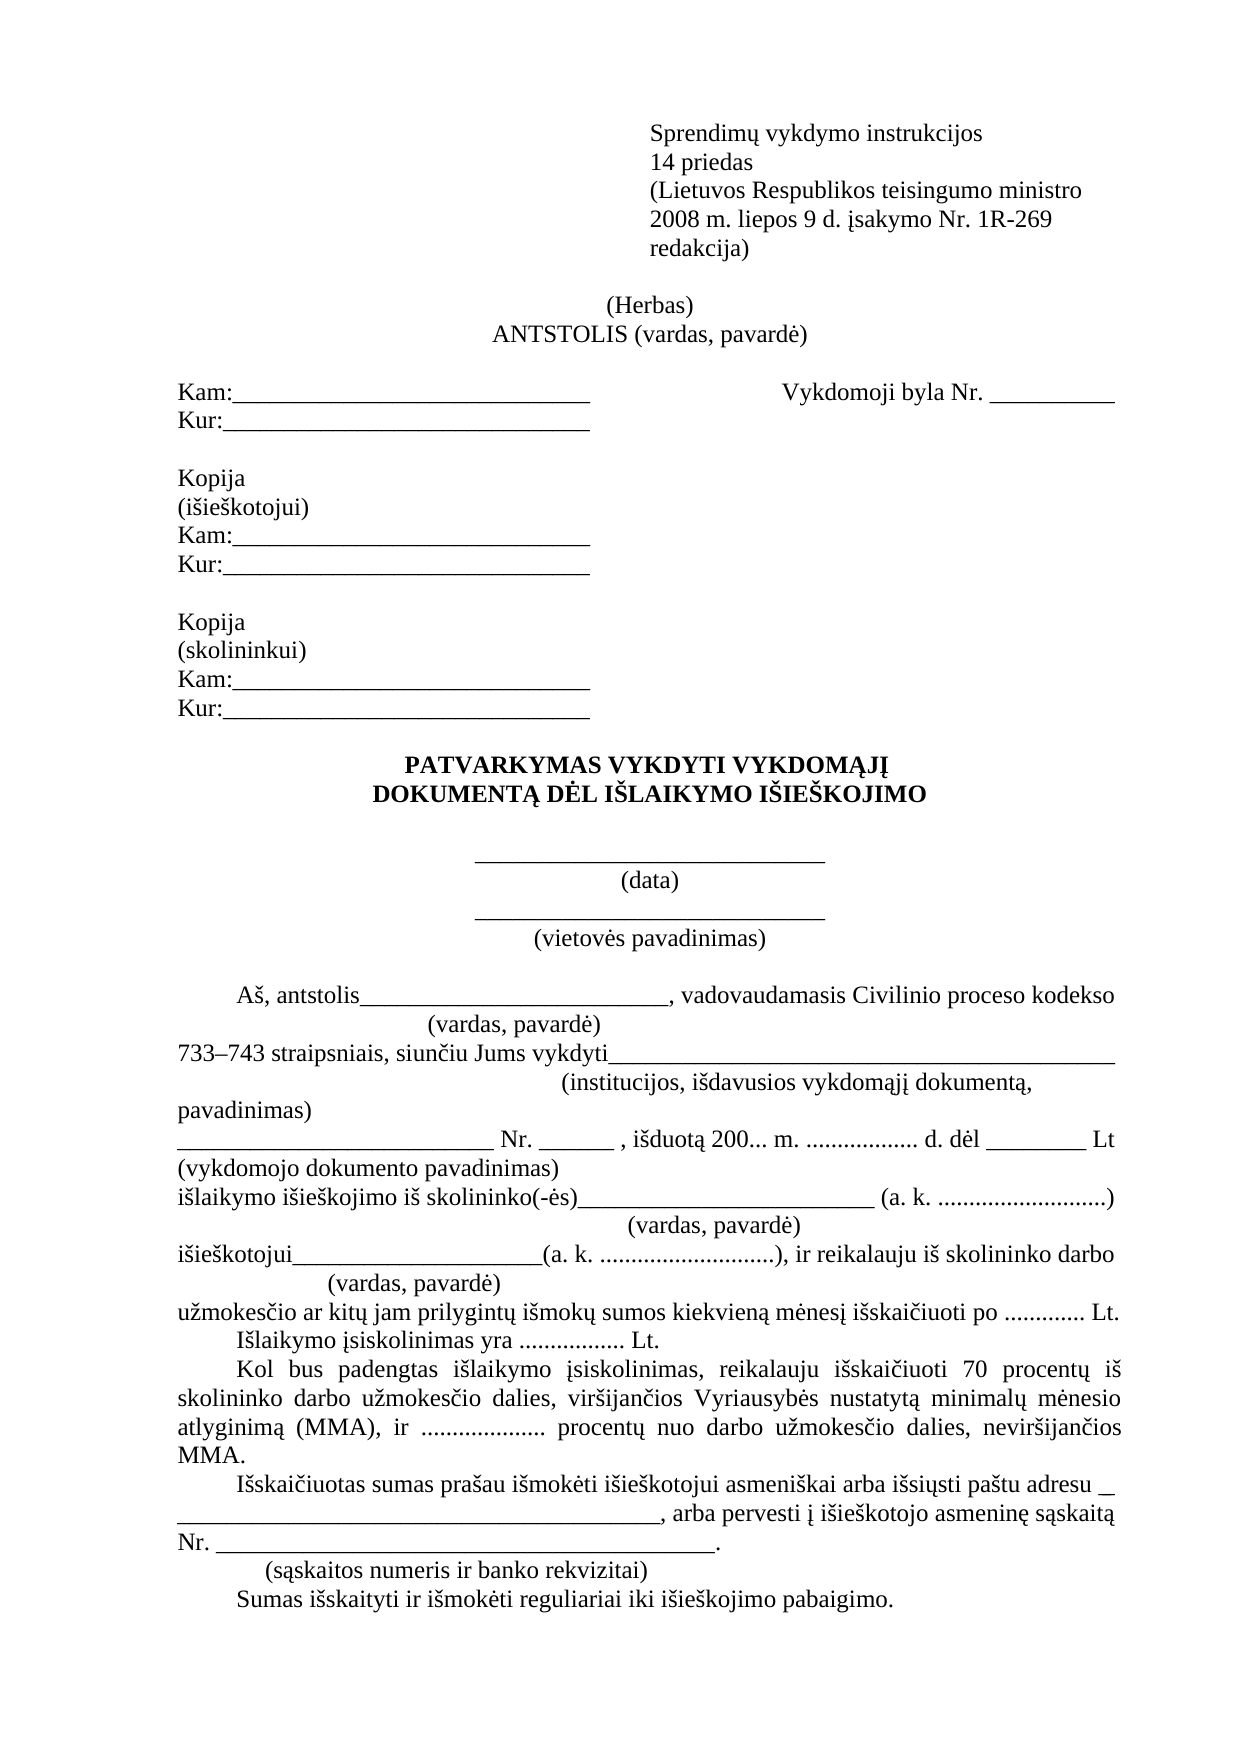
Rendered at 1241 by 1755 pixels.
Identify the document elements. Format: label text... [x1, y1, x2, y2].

text išieškotojui (a. k. ............................), ir reikalauju iš skolininko darbo [177, 1239, 1122, 1268]
text Kam: [177, 664, 1122, 693]
text (institucijos, išdavusios vykdomąjį dokumentą, pavadinimas) [177, 1067, 1122, 1124]
text (išieškotojui) [177, 492, 1122, 521]
text Kur: [177, 549, 1122, 578]
text Kopija [177, 607, 1122, 636]
text Kur: [177, 693, 1122, 722]
text redakcija) [649, 233, 1122, 262]
text ANTSTOLIS (vardas, pavardė) [177, 319, 1122, 348]
text (data) [177, 866, 1122, 894]
text (vardas, pavardė) [327, 1268, 1122, 1297]
text (vardas, pavardė) [427, 1009, 1122, 1038]
text (skolininkui) [177, 636, 1122, 664]
text Sumas išskaityti ir išmokėti reguliariai iki išieškojimo pabaigimo. [177, 1584, 1122, 1613]
text Išlaikymo įsiskolinimas yra ................. Lt. [177, 1326, 1122, 1354]
text Kopija [177, 463, 1122, 492]
text (vietovės pavadinimas) [177, 923, 1122, 952]
text 2008 m. liepos 9 d. įsakymo Nr. 1R-269 [649, 204, 1122, 233]
text , arba pervesti į išieškotojo asmeninę sąskaitą [177, 1498, 1122, 1527]
text (vardas, pavardė) [627, 1211, 1122, 1239]
text Nr. . [177, 1527, 1122, 1556]
text Išskaičiuotas sumas prašau išmokėti išieškotojui asmeniškai arba išsiųsti paštu adresu [177, 1469, 1122, 1498]
text (Herbas) [177, 291, 1122, 319]
text ____________________________ [177, 837, 1122, 866]
text Kol bus padengtas išlaikymo įsiskolinimas, reikalauju išskaičiuoti 70 procentų iš skolininko darbo užmokesčio dalies, viršijančios Vyriausybės nustatytą minimalų mėnesio atlyginimą (MMA), ir .................... procentų nuo darbo užmokesčio dalies, neviršijančios MMA. [177, 1354, 1122, 1469]
text Nr. ______ , išduotą 200... m. .................. d. dėl ________ Lt [177, 1124, 1122, 1153]
text Kam: [177, 521, 1122, 549]
text (vykdomojo dokumento pavadinimas) [177, 1153, 1122, 1182]
text 733–743 straipsniais, siunčiu Jums vykdyti [177, 1038, 1122, 1067]
text (sąskaitos numeris ir banko rekvizitai) [265, 1556, 1122, 1584]
text Kur: [177, 406, 1122, 434]
text Kam: Vykdomoji byla Nr. __________ [177, 377, 1122, 406]
text ____________________________ [177, 894, 1122, 923]
text 14 priedas [649, 147, 1122, 176]
text išlaikymo išieškojimo iš skolininko(-ės) (a. k. ...........................) [177, 1182, 1122, 1211]
text Aš, antstolis , vadovaudamasis Civilinio proceso kodekso [177, 981, 1122, 1009]
text (Lietuvos Respublikos teisingumo ministro [649, 176, 1122, 204]
text PATVARKYMAS VYKDYTI VYKDOMĄJĮ DOKUMENTĄ DĖL IŠLAIKYMO IŠIEŠKOJIMO [177, 751, 1122, 808]
text užmokesčio ar kitų jam prilygintų išmokų sumos kiekvieną mėnesį išskaičiuoti po ............. Lt. [177, 1297, 1122, 1326]
text Sprendimų vykdymo instrukcijos [649, 118, 1122, 147]
